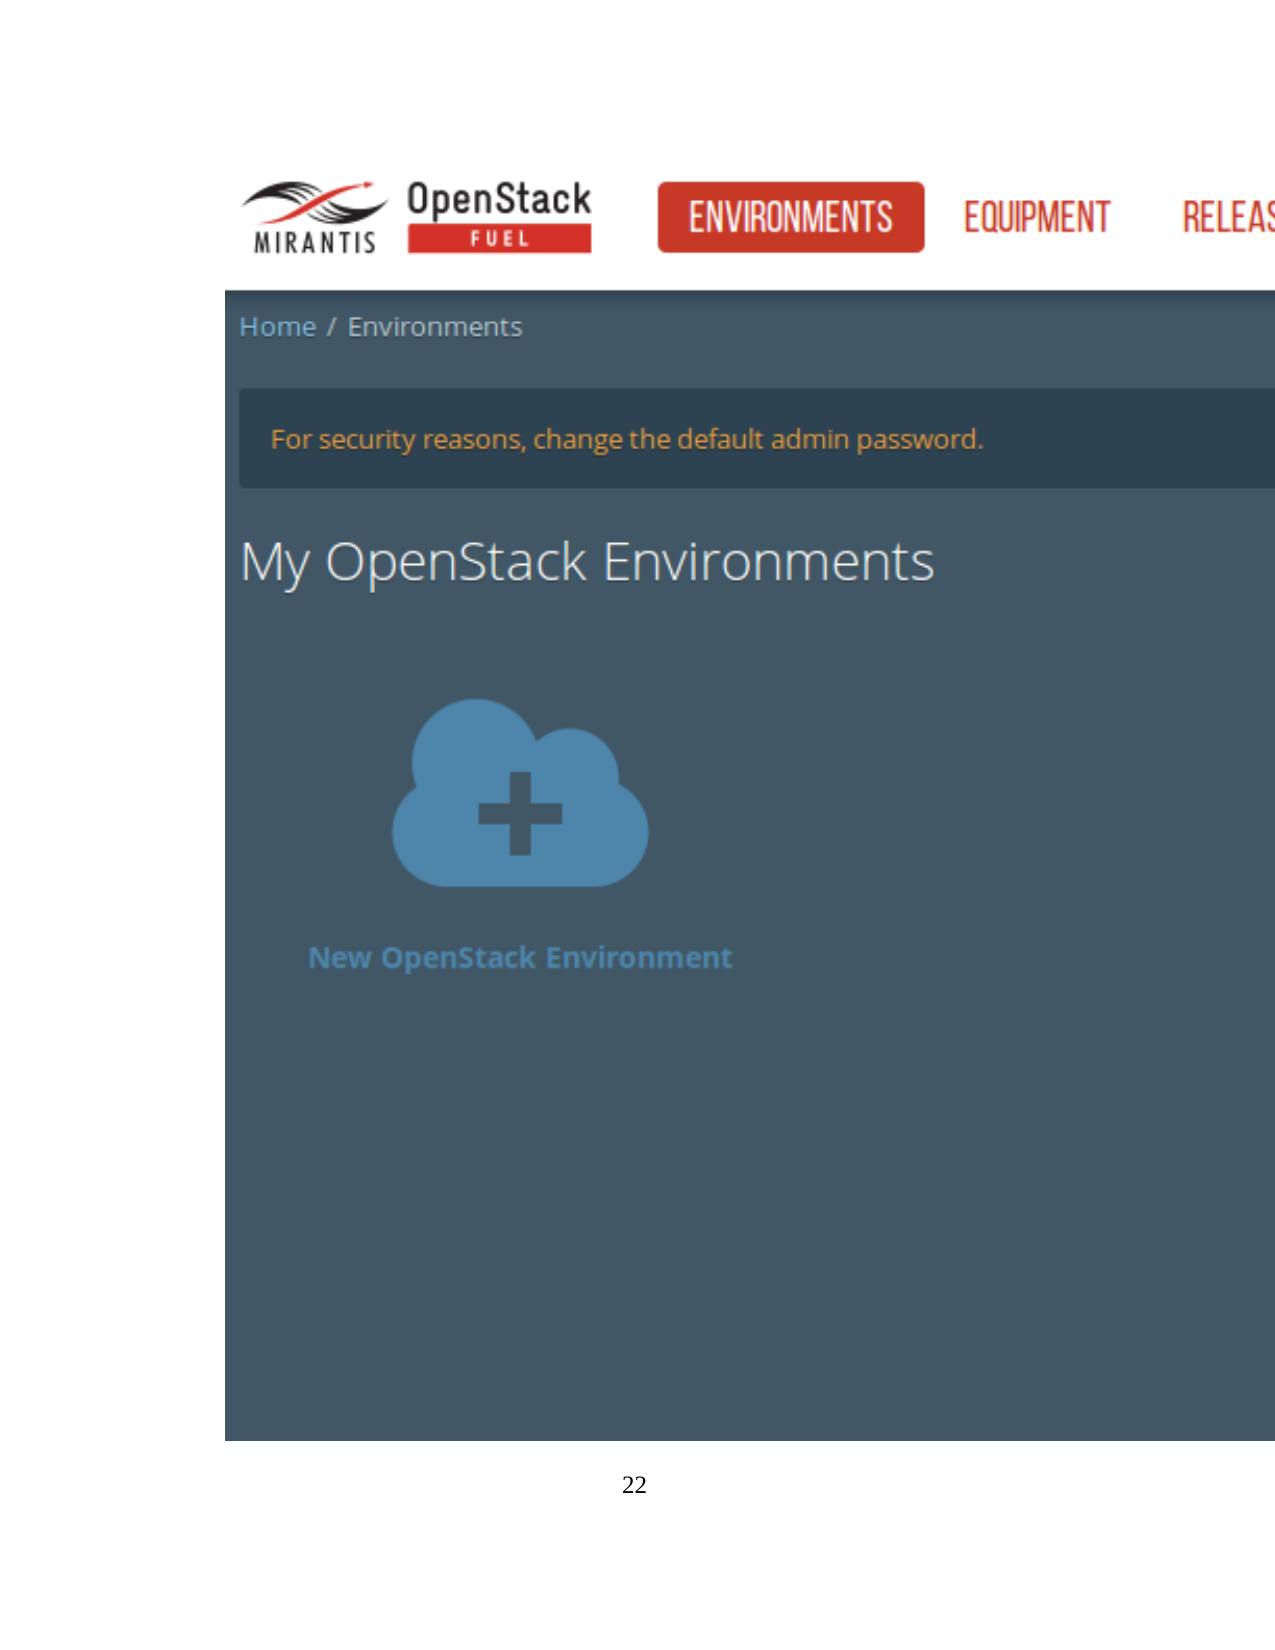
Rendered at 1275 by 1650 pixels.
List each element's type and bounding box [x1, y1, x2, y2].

picture [225, 150, 1275, 1441]
